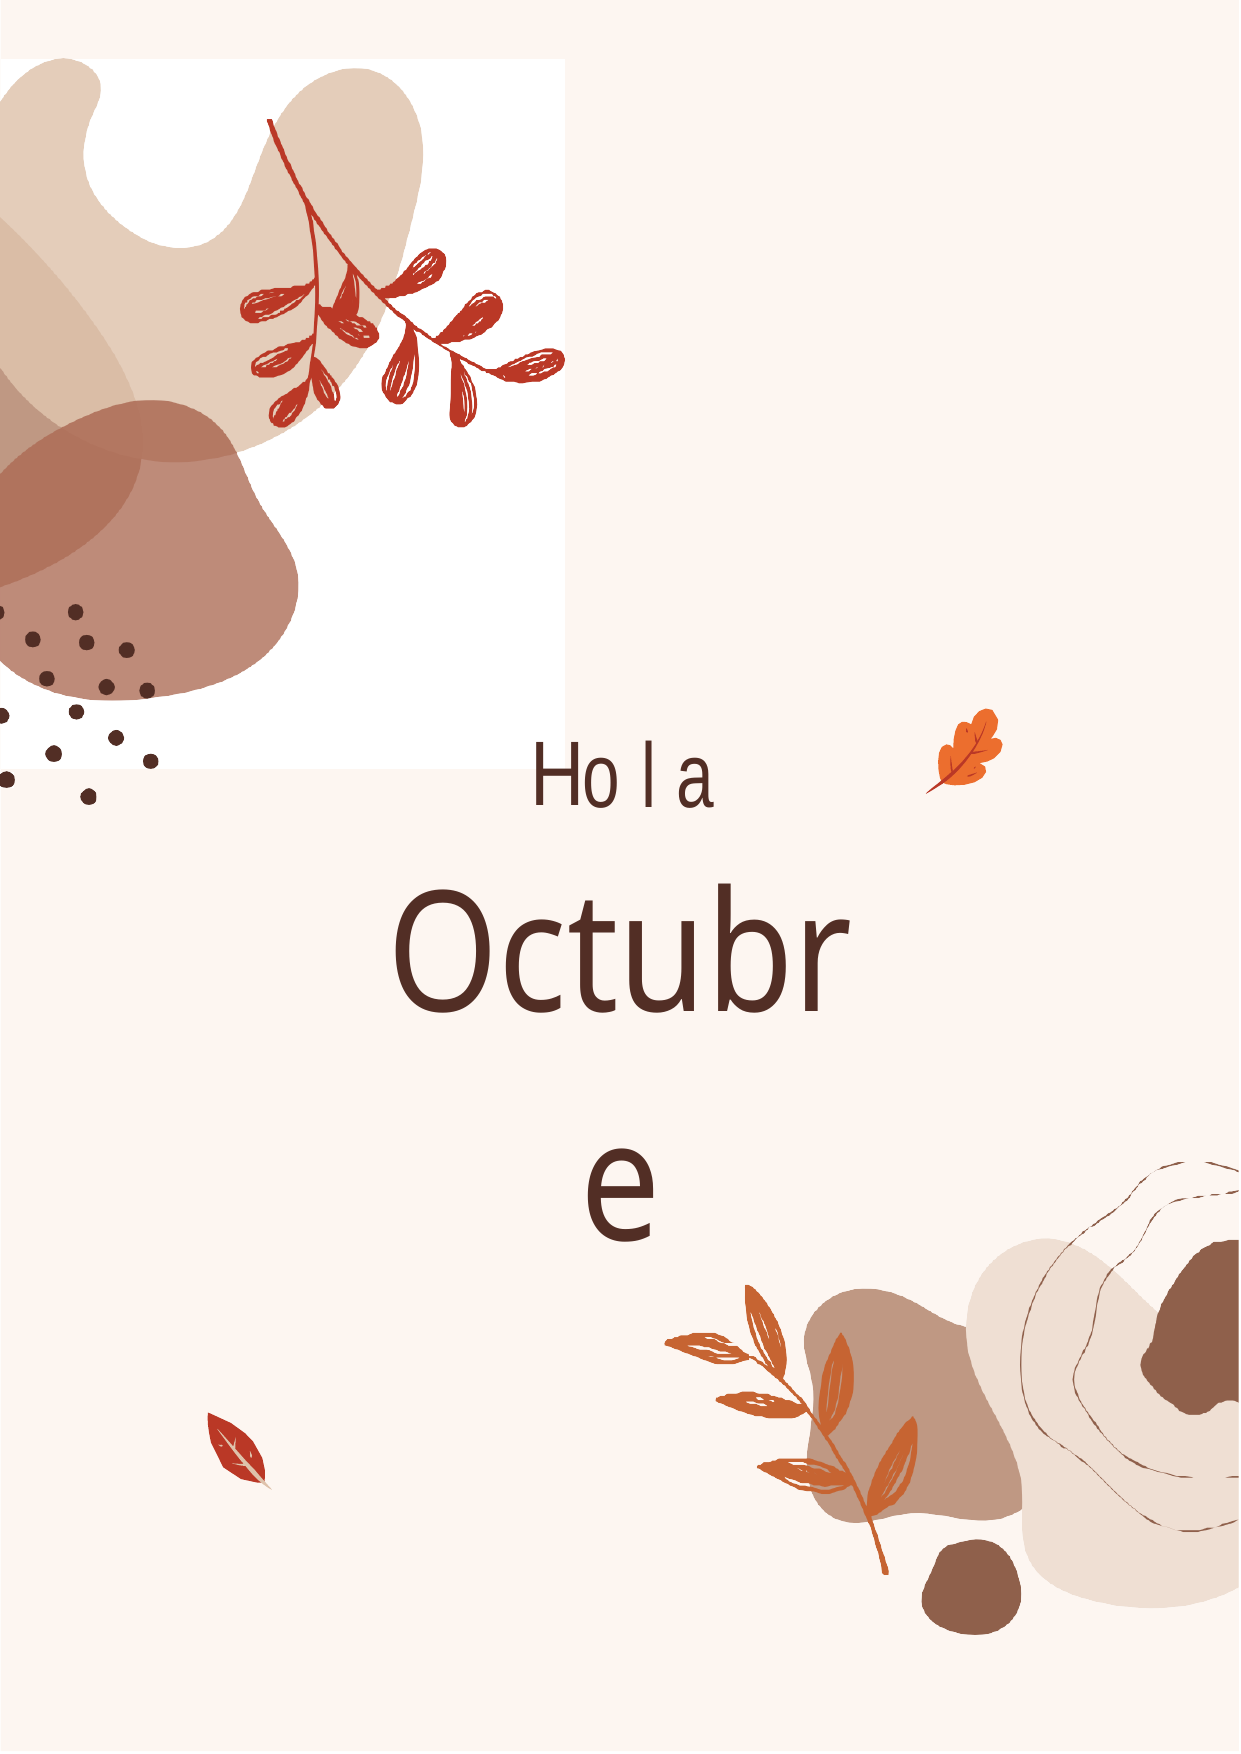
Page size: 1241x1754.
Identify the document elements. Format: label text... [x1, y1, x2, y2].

picture [0, 771, 15, 788]
text o l a [369, 722, 929, 827]
picture [664, 1162, 1239, 1635]
text Octubre [369, 832, 871, 1289]
picture [80, 788, 97, 805]
picture [0, 58, 565, 769]
